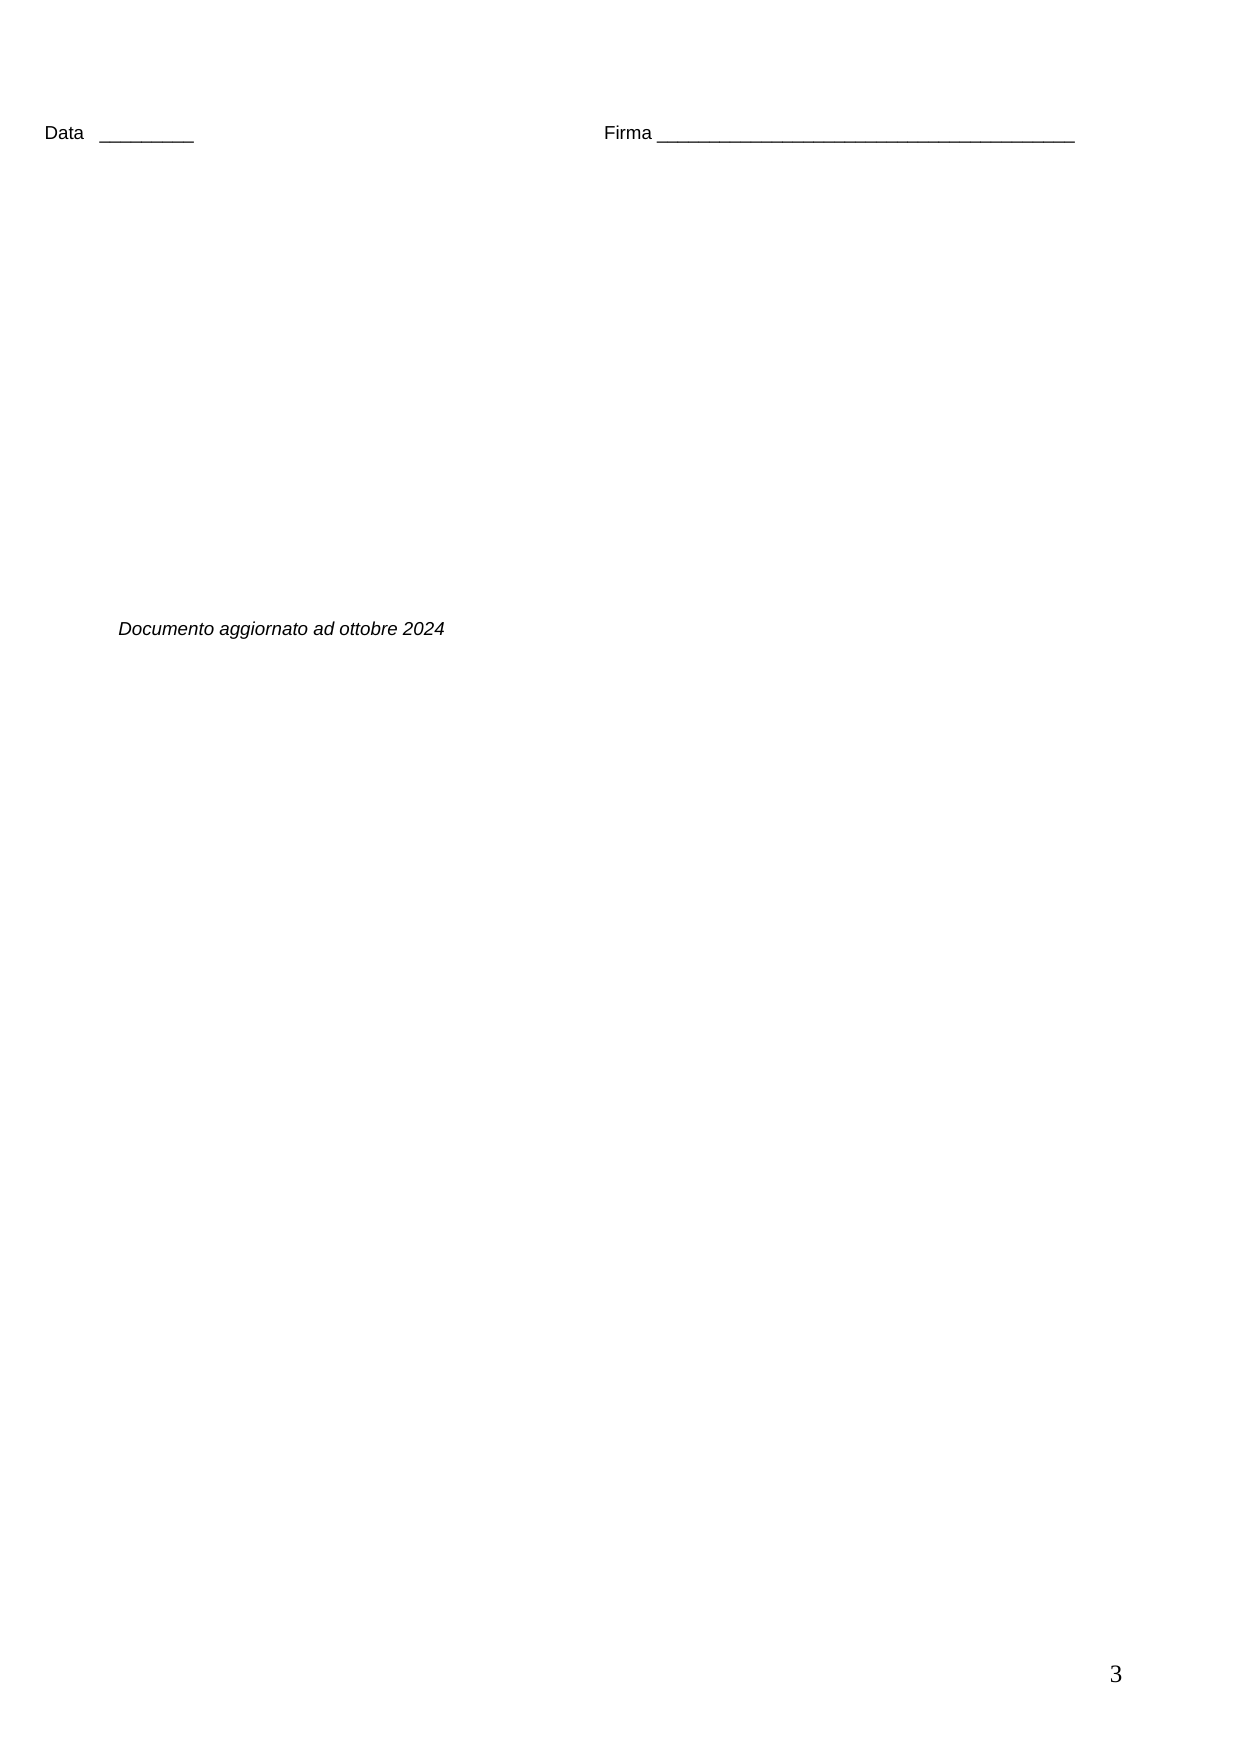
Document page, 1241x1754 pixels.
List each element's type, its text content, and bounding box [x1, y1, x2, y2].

text Documento aggiornato ad ottobre 2024 [118, 618, 1122, 639]
text Data _________ Firma ________________________________________ [44, 122, 1122, 143]
